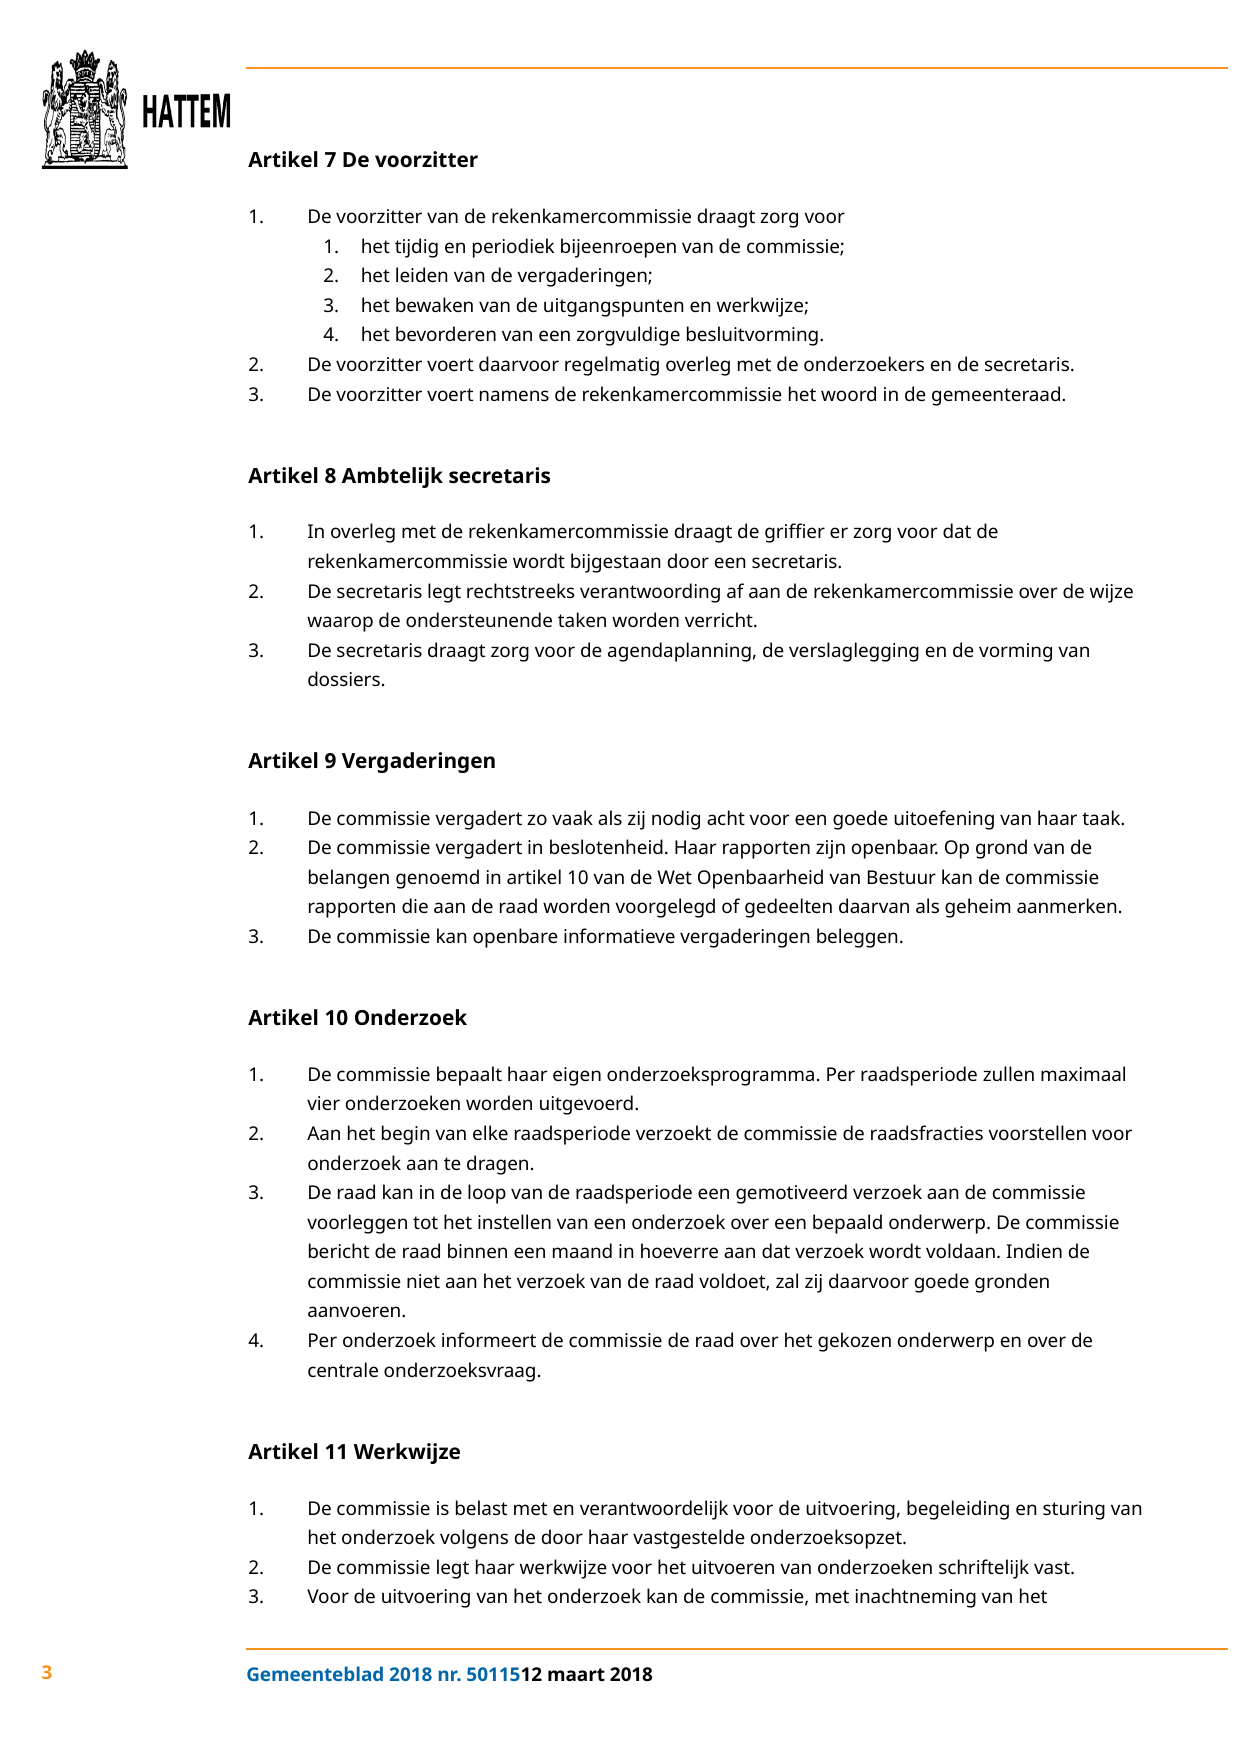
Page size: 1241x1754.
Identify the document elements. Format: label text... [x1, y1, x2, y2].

text Artikel 8 Ambtelijk secretaris [248, 461, 1152, 489]
list De commissie vergadert in beslotenheid. Haar rapporten zijn openbaar. Op grond van de belangen genoemd in artikel 10 van de Wet Openbaarheid van Bestuur kan de commissie rapporten die aan de raad worden voorgelegd of gedeelten daarvan als geheim aanmerken. [248, 834, 1152, 919]
list het tijdig en periodiek bijeenroepen van de commissie; [323, 233, 1152, 258]
list De commissie legt haar werkwijze voor het uitvoeren van onderzoeken schriftelijk vast. [248, 1554, 1152, 1580]
list Per onderzoek informeert de commissie de raad over het gekozen onderwerp en over de centrale onderzoeksvraag. [248, 1327, 1152, 1383]
list In overleg met de rekenkamercommissie draagt de griffier er zorg voor dat de rekenkamercommissie wordt bijgestaan door een secretaris. [248, 519, 1152, 574]
list De secretaris legt rechtstreeks verantwoording af aan de rekenkamercommissie over de wijze waarop de ondersteunende taken worden verricht. [248, 578, 1152, 633]
list De raad kan in de loop van de raadsperiode een gemotiveerd verzoek aan de commissie voorleggen tot het instellen van een onderzoek over een bepaald onderwerp. De commissie bericht de raad binnen een maand in hoeverre aan dat verzoek wordt voldaan. Indien de commissie niet aan het verzoek van de raad voldoet, zal zij daarvoor goede gronden aanvoeren. [248, 1179, 1152, 1323]
list De commissie bepaalt haar eigen onderzoeksprogramma. Per raadsperiode zullen maximaal vier onderzoeken worden uitgevoerd. [248, 1061, 1152, 1116]
list het bewaken van de uitgangspunten en werkwijze; [323, 292, 1152, 318]
list De voorzitter voert namens de rekenkamercommissie het woord in de gemeenteraad. [248, 381, 1152, 406]
list Aan het begin van elke raadsperiode verzoekt de commissie de raadsfracties voorstellen voor onderzoek aan te dragen. [248, 1120, 1152, 1176]
list het leiden van de vergaderingen; [323, 262, 1152, 288]
text Artikel 11 Werkwijze [248, 1437, 1152, 1465]
list De commissie kan openbare informatieve vergaderingen beleggen. [248, 923, 1152, 949]
list Voor de uitvoering van het onderzoek kan de commissie, met inachtneming van het [248, 1584, 1152, 1609]
text Artikel 10 Onderzoek [248, 1003, 1152, 1031]
list De voorzitter voert daarvoor regelmatig overleg met de onderzoekers en de secretaris. [248, 351, 1152, 377]
list De commissie vergadert zo vaak als zij nodig acht voor een goede uitoefening van haar taak. [248, 805, 1152, 830]
picture [41, 47, 231, 172]
list De commissie is belast met en verantwoordelijk voor de uitvoering, begeleiding en sturing van het onderzoek volgens de door haar vastgestelde onderzoeksopzet. [248, 1495, 1152, 1550]
list het bevorderen van een zorgvuldige besluitvorming. [323, 322, 1152, 347]
text Artikel 9 Vergaderingen [248, 747, 1152, 775]
list De voorzitter van de rekenkamercommissie draagt zorg voor [248, 203, 1152, 229]
list De secretaris draagt zorg voor de agendaplanning, de verslaglegging en de vorming van dossiers. [248, 637, 1152, 692]
text Artikel 7 De voorzitter [248, 145, 1152, 174]
